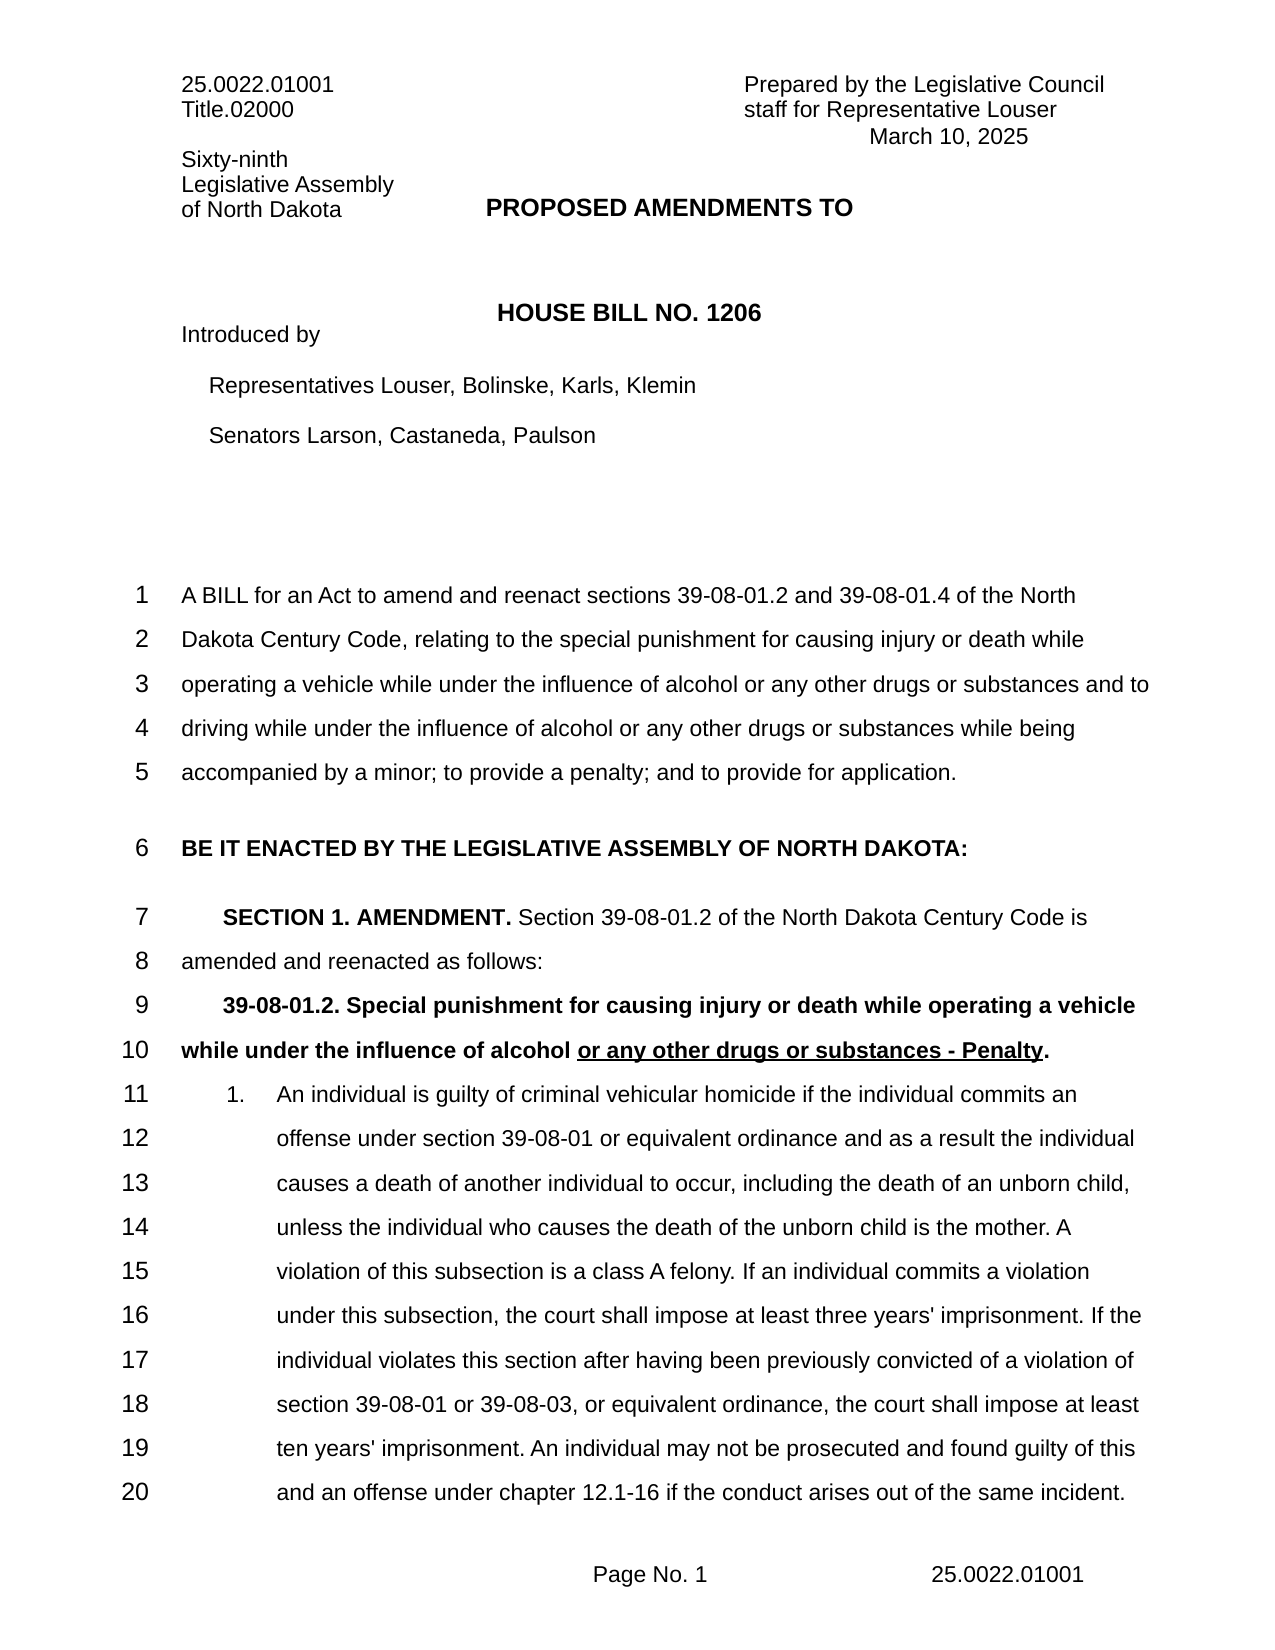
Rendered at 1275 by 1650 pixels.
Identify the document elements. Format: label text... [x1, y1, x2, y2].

text BE IT ENACTED BY THE LEGISLATIVE ASSEMBLY OF NORTH DAKOTA: [181, 821, 1154, 865]
text 1. An individual is guilty of criminal vehicular homicide if the individual commits an offense under section 39‑08‑01 or equivalent ordinance and as a result the individual causes a death of another individual to occur, including the death of an unborn child, unless the individual who causes the death of the unborn child is the mother. A violation of this subsection is a class A felony. If an individual commits a violation under this subsection, the court shall impose at least three years' imprisonment. If the individual violates this section after having been previously convicted of a violation of section 39‑08‑01 or 39‑08‑03, or equivalent ordinance, the court shall impose at least ten years' imprisonment. An individual may not be prosecuted and found guilty of this and an offense under chapter 12.1‑16 if the conduct arises out of the same incident. [181, 1067, 1154, 1510]
text SECTION 1. AMENDMENT. Section 39‑08‑01.2 of the North Dakota Century Code is amended and reenacted as follows: [181, 890, 1154, 978]
table_cell March 10, 2025 [744, 123, 1153, 173]
table_cell Sixty-ninth [181, 123, 744, 173]
text Senators Larson, Castaneda, Paulson [208, 425, 1154, 448]
text Introduced by [181, 323, 1154, 348]
text Representatives Louser, Bolinske, Karls, Klemin [208, 375, 1154, 398]
title House BILL NO. 1206 [490, 297, 762, 326]
table_header Prepared by the Legislative Council staff for Representative Louser [744, 73, 1153, 123]
text Legislative Assembly [181, 173, 1154, 198]
title PROPOSED AMENDMENTS TO [486, 192, 872, 221]
title A BILL for an Act to amend and reenact sections 39‑08‑01.2 and 39‑08‑01.4 of the North Dakota Century Code, relating to the special punishment for causing injury or death while operating a vehicle while under the influence of alcohol or any other drugs or substances and to driving while under the influence of alcohol or any other drugs or substances while being accompanied by a minor; to provide a penalty; and to provide for application. [181, 568, 1154, 789]
table_header 25.0022.01001 Title.02000 [181, 73, 744, 123]
subtitle 39‑08‑01.2. Special punishment for causing injury or death while operating a vehicle while under the influence of alcohol or any other drugs or substances ‑ Penalty. [181, 978, 1154, 1067]
text of North Dakota [181, 198, 1154, 223]
